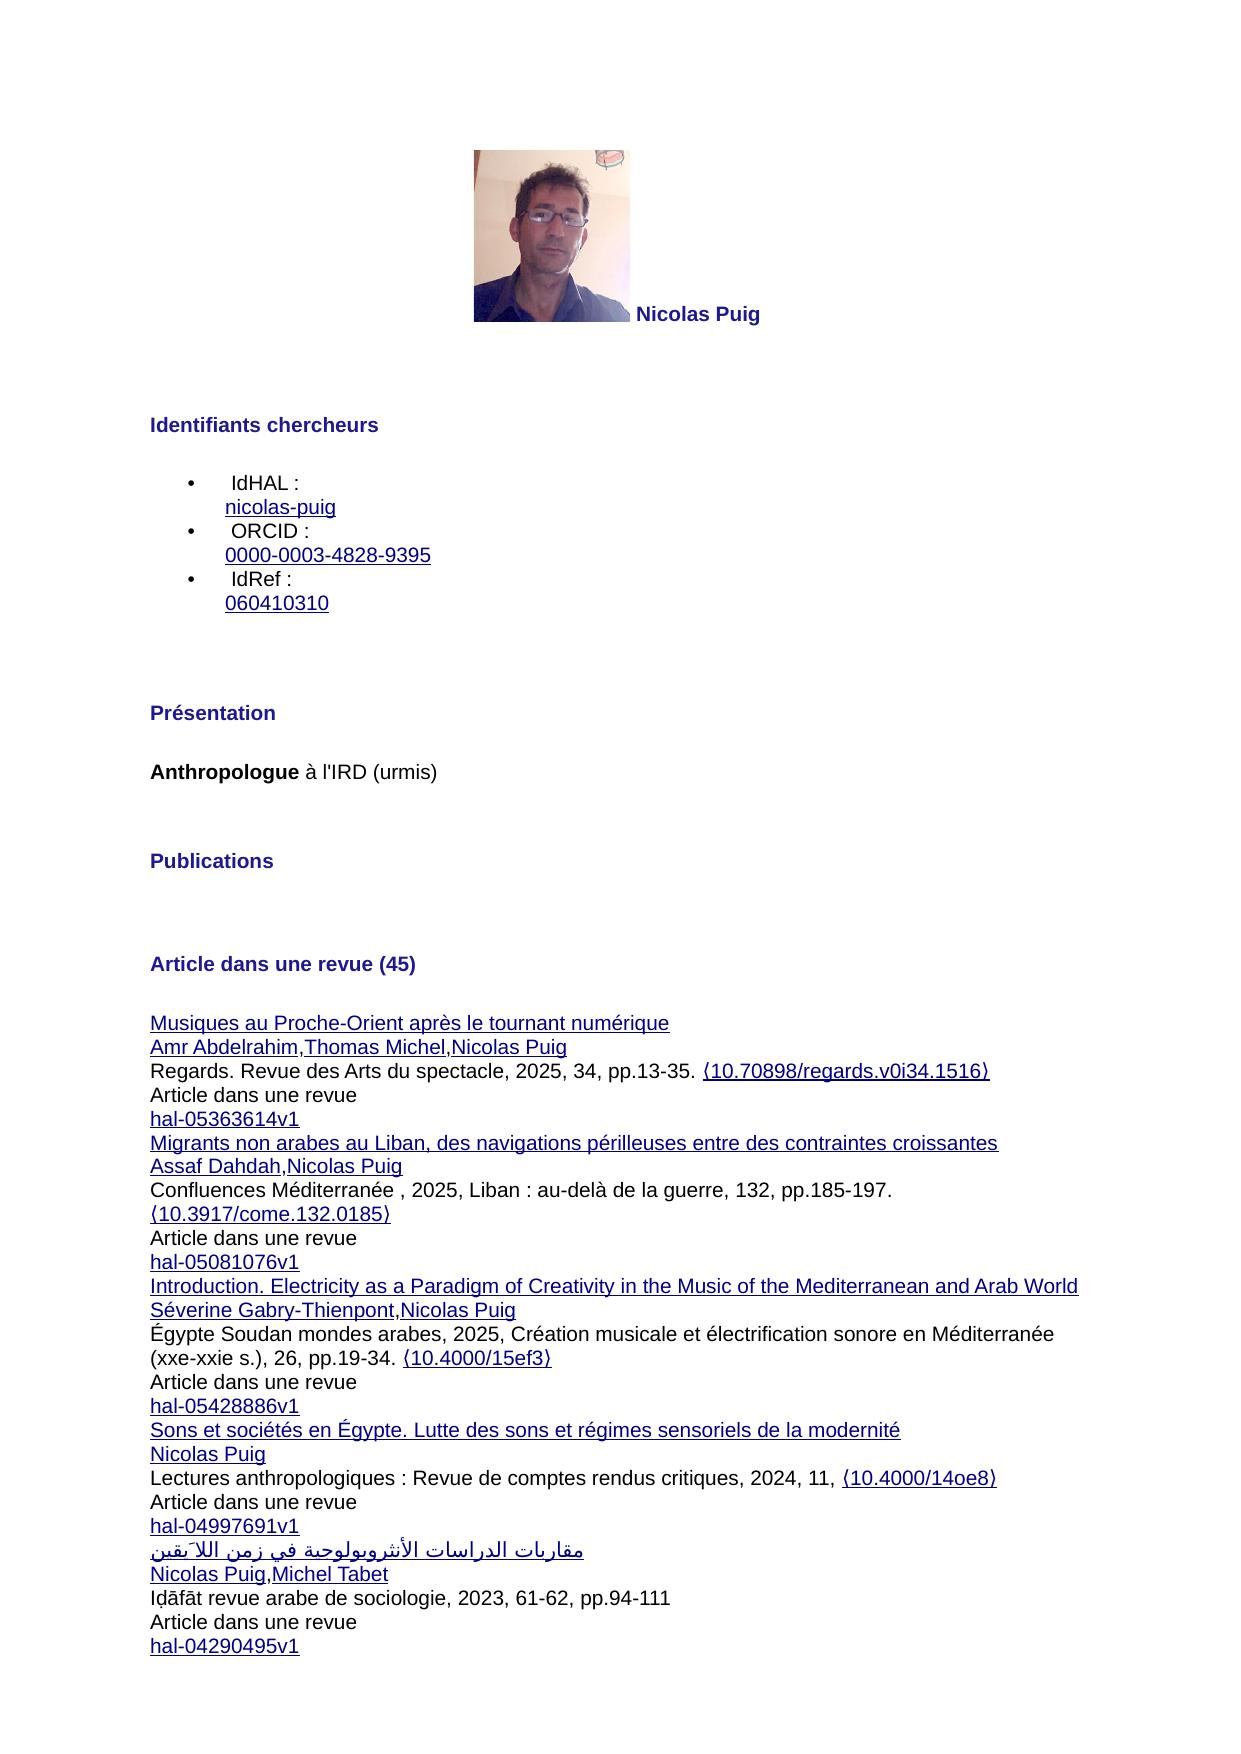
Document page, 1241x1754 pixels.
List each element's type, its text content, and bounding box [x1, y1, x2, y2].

subtitle Article dans une revue (45) [150, 952, 1090, 976]
list ORCID : [187, 519, 1090, 543]
subtitle Présentation [150, 701, 1090, 725]
list 0000-0003-4828-9395 [187, 543, 1090, 567]
picture [473, 150, 630, 322]
table_cell Migrants non arabes au Liban, des navigations périlleuses entre des contraintes croissantes Assaf Dahdah,Nicolas Puig Confluences Méditerranée , 2025, Liban : au-delà de la guerre, 132, pp.185-197. ⟨10.3917/come.132.0185⟩ Article dans une revue hal-05081076v1 [150, 1130, 1090, 1274]
subtitle Identifiants chercheurs [150, 413, 1090, 437]
list nicolas-puig [187, 495, 1090, 519]
list 060410310 [187, 591, 1090, 615]
list IdRef : [187, 567, 1090, 591]
text Anthropologue à l'IRD (urmis) [150, 759, 1090, 783]
subtitle Nicolas Puig [150, 150, 1090, 326]
table_header Musiques au Proche-Orient après le tournant numérique Amr Abdelrahim,Thomas Michel,Nicolas Puig Regards. Revue des Arts du spectacle, 2025, 34, pp.13-35. ⟨10.70898/regards.v0i34.1516⟩ Article dans une revue hal-05363614v1 [150, 1011, 1090, 1130]
list IdHAL : [187, 471, 1090, 495]
subtitle Publications [150, 849, 1090, 873]
table_cell Introduction. Electricity as a Paradigm of Creativity in the Music of the Mediterranean and Arab World Séverine Gabry-Thienpont,Nicolas Puig Égypte Soudan mondes arabes, 2025, Création musicale et électrification sonore en Méditerranée (xxe-xxie s.), 26, pp.19-34. ⟨10.4000/15ef3⟩ Article dans une revue hal-05428886v1 [150, 1274, 1090, 1418]
table_cell Sons et sociétés en Égypte. Lutte des sons et régimes sensoriels de la modernité Nicolas Puig Lectures anthropologiques : Revue de comptes rendus critiques, 2024, 11, ⟨10.4000/14oe8⟩ Article dans une revue hal-04997691v1 [150, 1418, 1090, 1538]
table_cell مقاربات الدراسات الأنثروبولوجية في زمن اللا َيقين Nicolas Puig,Michel Tabet Iḍāfāt revue arabe de sociologie, 2023, 61-62, pp.94-111 Article dans une revue hal-04290495v1 [150, 1538, 1090, 1658]
